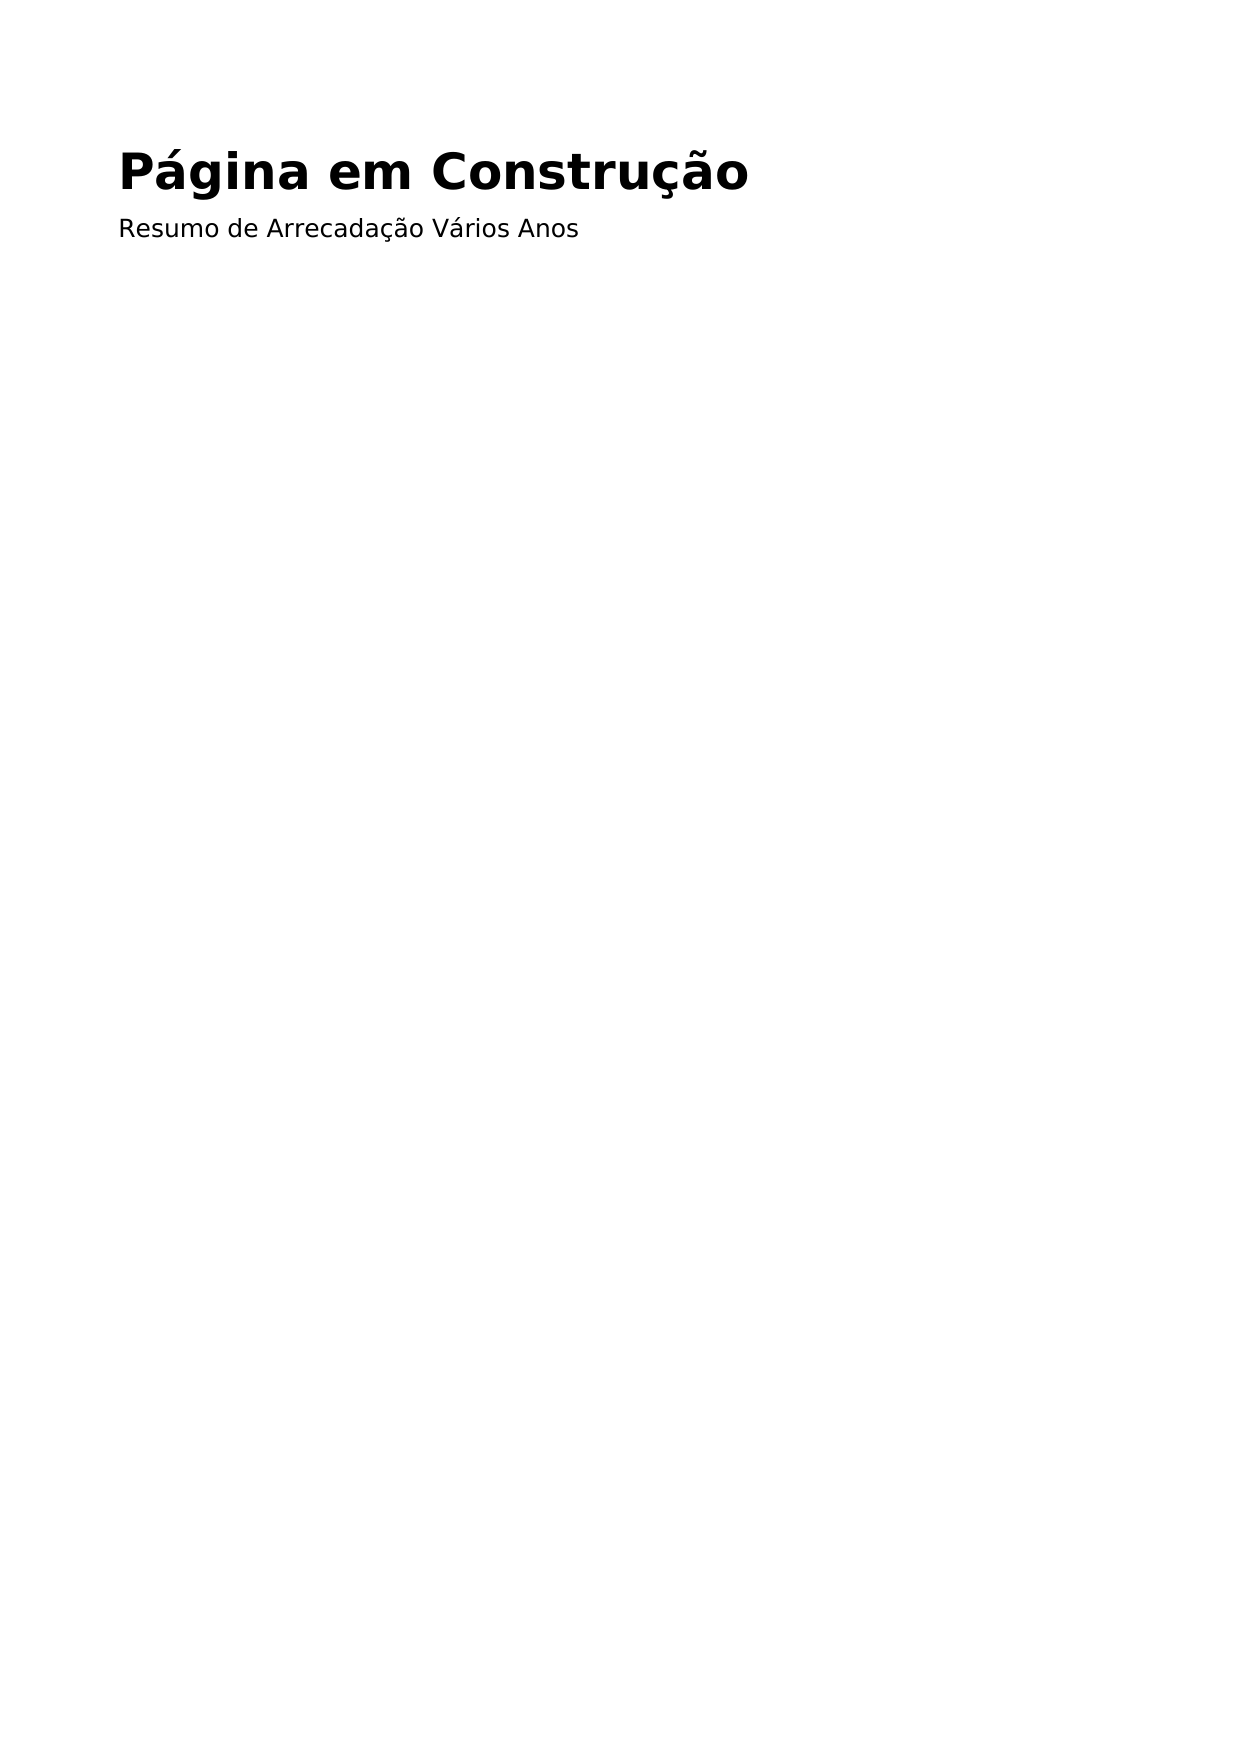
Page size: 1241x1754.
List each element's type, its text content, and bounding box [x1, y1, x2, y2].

text Resumo de Arrecadação Vários Anos [118, 214, 1122, 243]
subtitle Página em Construção [118, 143, 1122, 201]
